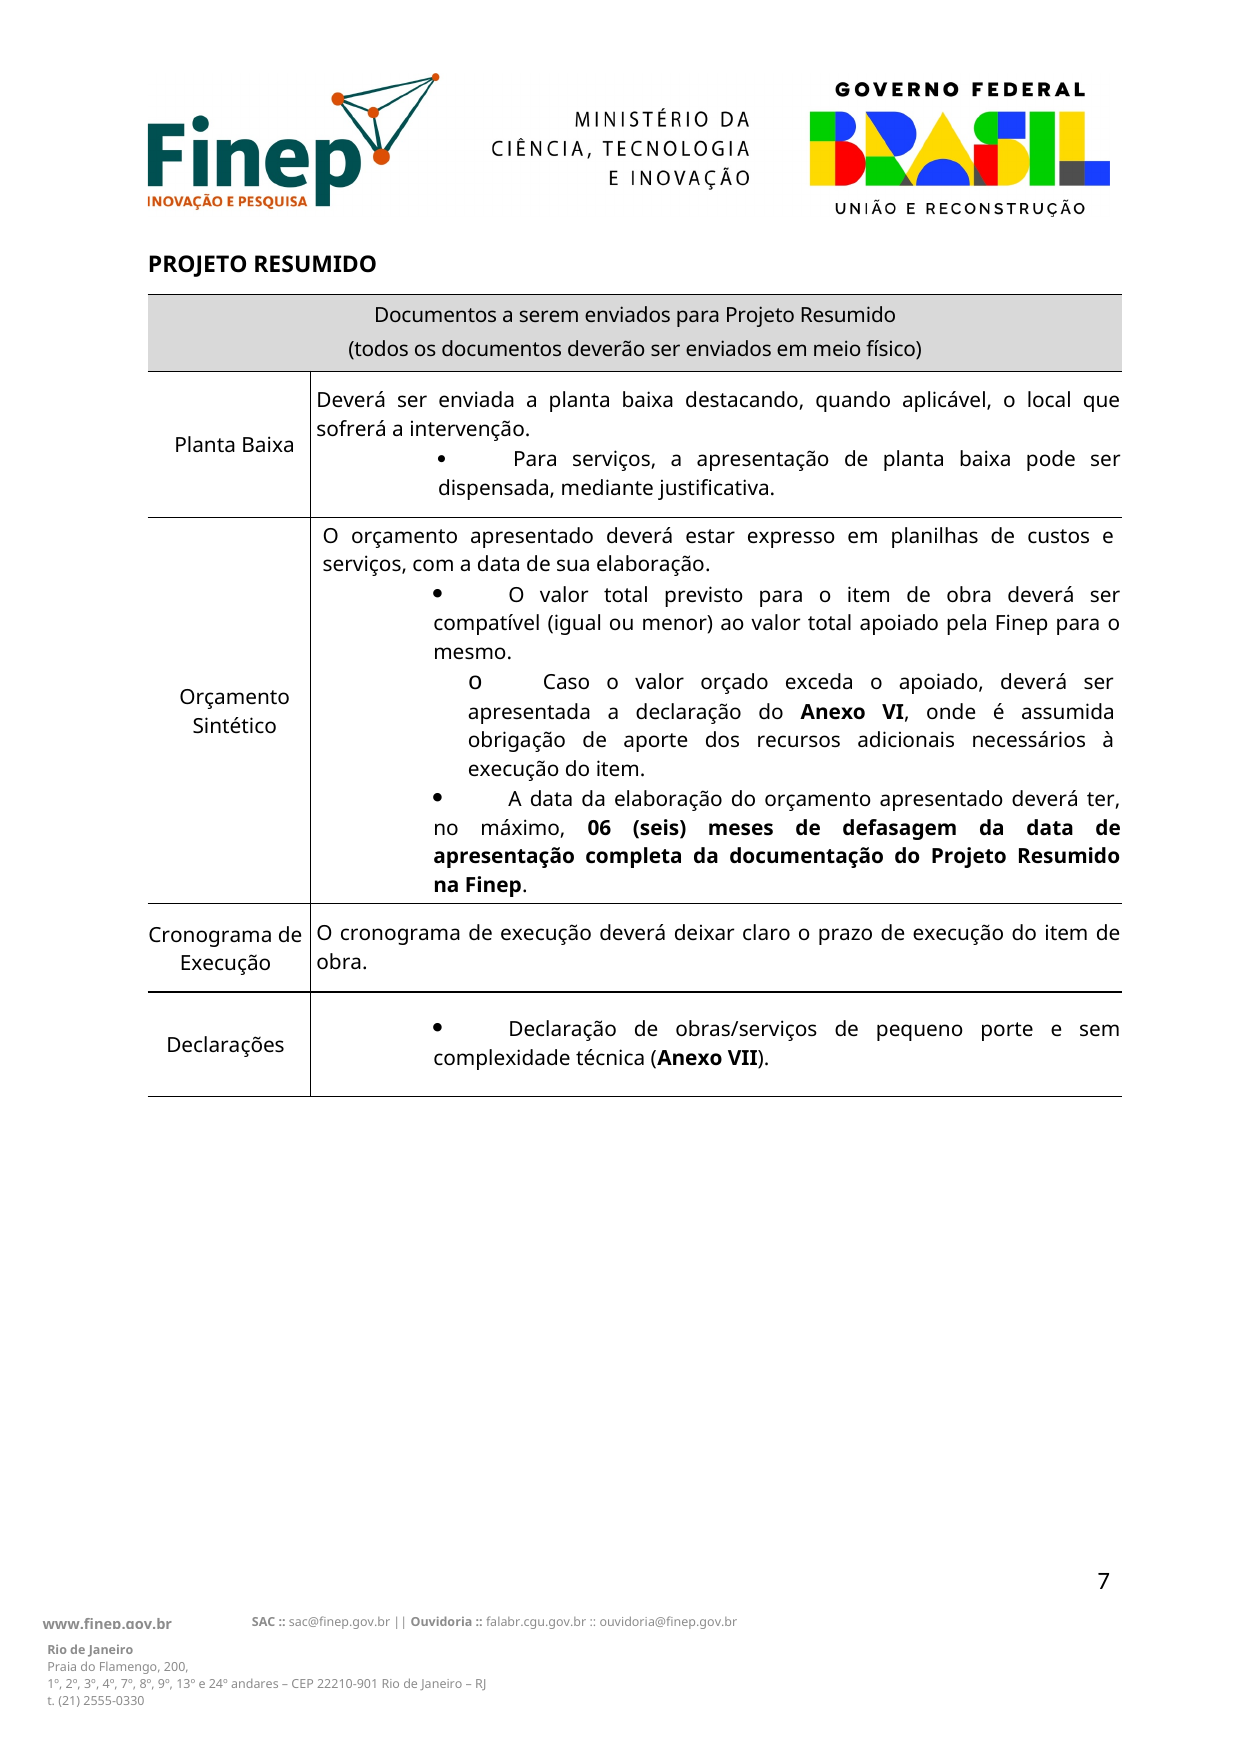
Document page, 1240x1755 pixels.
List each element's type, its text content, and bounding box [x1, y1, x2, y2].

text PROJETO RESUMIDO [148, 247, 1110, 279]
table_cell Declaração de obras/serviços de pequeno porte e sem complexidade técnica (Anexo VII). [311, 993, 1122, 1096]
table_cell Declarações [148, 993, 310, 1096]
table_header Documentos a serem enviados para Projeto Resumido (todos os documentos deverão ser enviados em meio físico) [148, 295, 1122, 371]
table_cell Orçamento Sintético [148, 518, 310, 903]
table_cell Deverá ser enviada a planta baixa destacando, quando aplicável, o local que sofrerá a intervenção. Para serviços, a apresentação de planta baixa pode ser dispensada, mediante justificativa. [311, 372, 1122, 517]
table_cell Planta Baixa [148, 372, 310, 517]
table_cell Cronograma de Execução [148, 904, 310, 991]
table_cell O orçamento apresentado deverá estar expresso em planilhas de custos e serviços, com a data de sua elaboração. O valor total previsto para o item de obra deverá ser compatível (igual ou menor) ao valor total apoiado pela Finep para o mesmo. Caso o valor orçado exceda o apoiado, deverá ser apresentada a declaração do Anexo VI, onde é assumida obrigação de aporte dos recursos adicionais necessários à execução do item. A data da elaboração do orçamento apresentado deverá ter, no máximo, 06 (seis) meses de defasagem da data de apresentação completa da documentação do Projeto Resumido na Finep. [311, 518, 1122, 903]
table_cell O cronograma de execução deverá deixar claro o prazo de execução do item de obra. [311, 904, 1122, 991]
